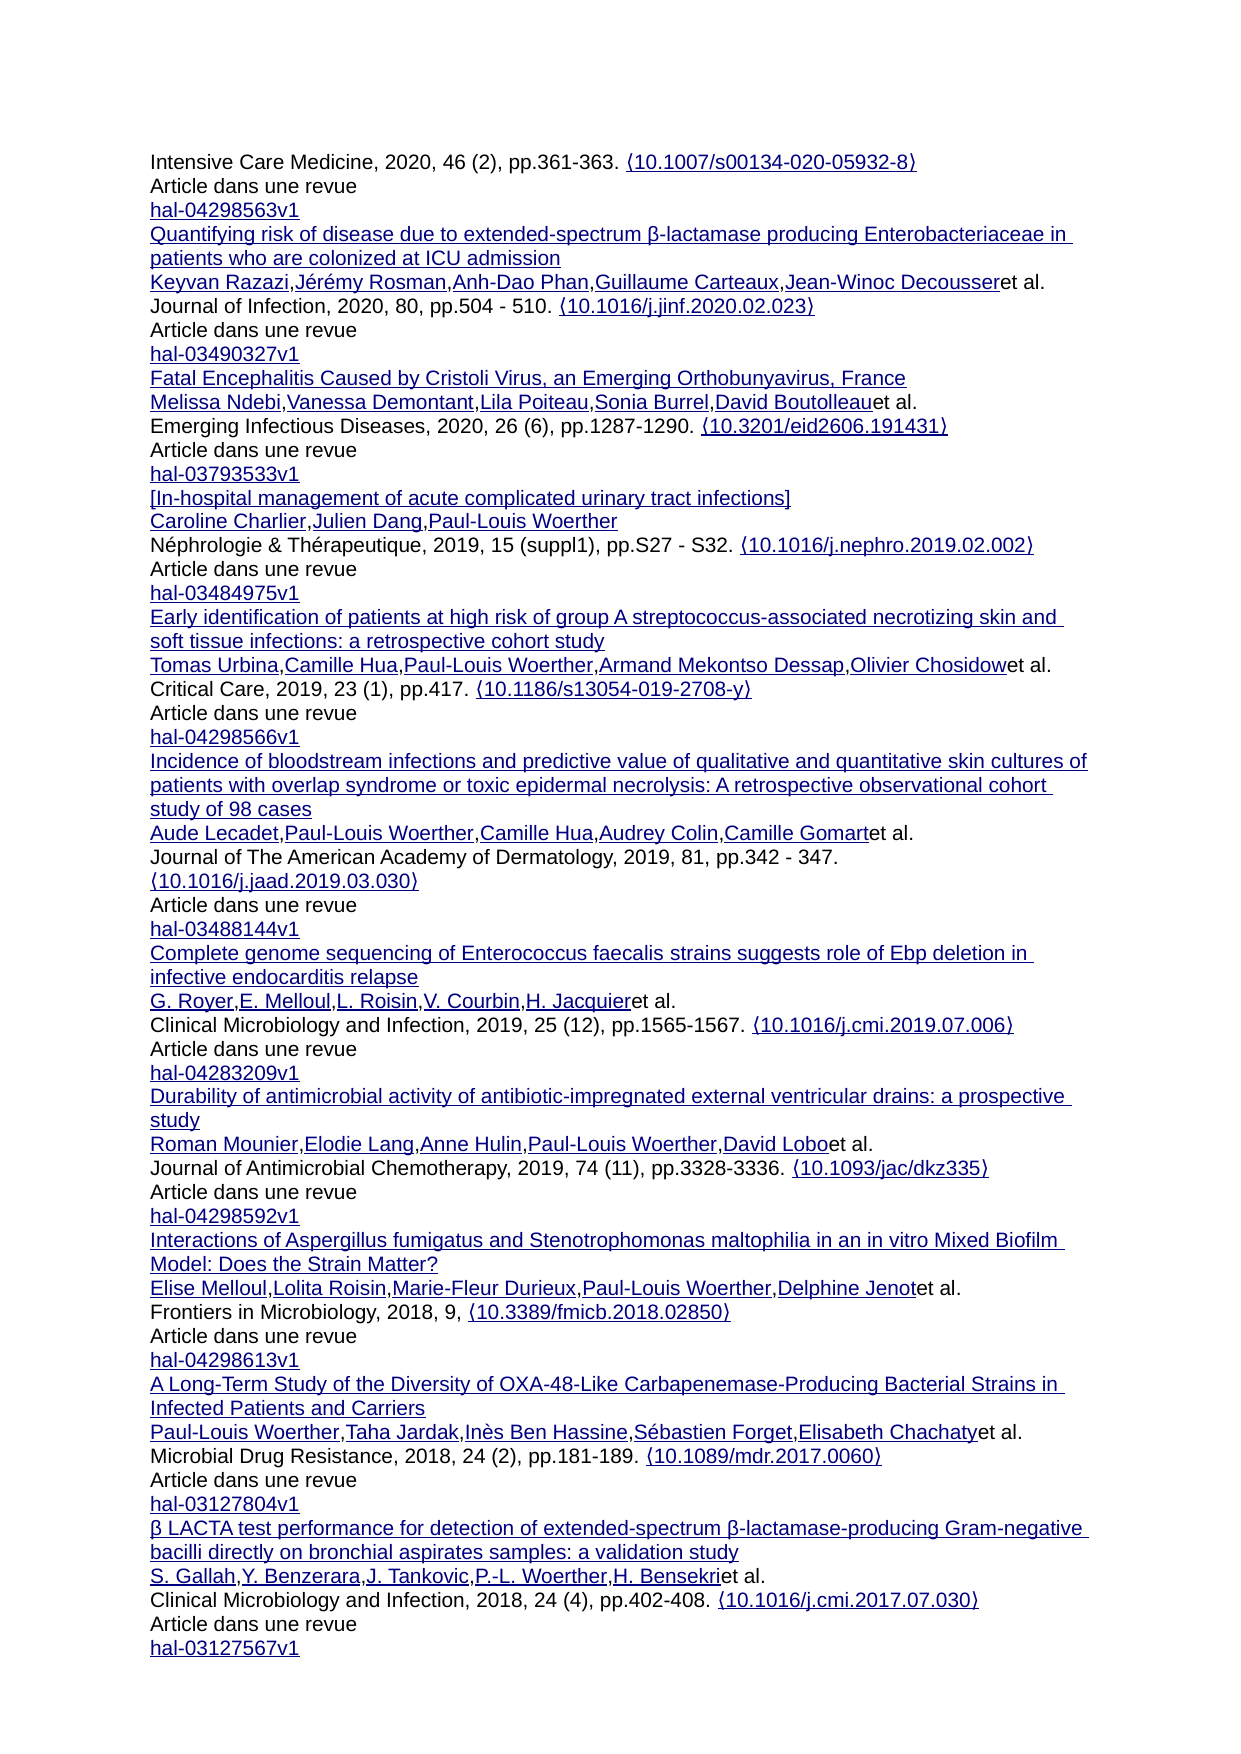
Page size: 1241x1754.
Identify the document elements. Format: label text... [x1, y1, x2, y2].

table_cell Durability of antimicrobial activity of antibiotic-impregnated external ventricular drains: a prospective study Roman Mounier,Elodie Lang,Anne Hulin,Paul-Louis Woerther,David Loboet al. Journal of Antimicrobial Chemotherapy, 2019, 74 (11), pp.3328-3336. ⟨10.1093/jac/dkz335⟩ Article dans une revue hal-04298592v1 [150, 1084, 1090, 1228]
table_cell Incidence of bloodstream infections and predictive value of qualitative and quantitative skin cultures of patients with overlap syndrome or toxic epidermal necrolysis: A retrospective observational cohort study of 98 cases Aude Lecadet,Paul-Louis Woerther,Camille Hua,Audrey Colin,Camille Gomartet al. Journal of The American Academy of Dermatology, 2019, 81, pp.342 - 347. ⟨10.1016/j.jaad.2019.03.030⟩ Article dans une revue hal-03488144v1 [150, 749, 1090, 941]
table_cell Complete genome sequencing of Enterococcus faecalis strains suggests role of Ebp deletion in infective endocarditis relapse G. Royer,E. Melloul,L. Roisin,V. Courbin,H. Jacquieret al. Clinical Microbiology and Infection, 2019, 25 (12), pp.1565-1567. ⟨10.1016/j.cmi.2019.07.006⟩ Article dans une revue hal-04283209v1 [150, 941, 1090, 1084]
table_cell Intensive Care Medicine, 2020, 46 (2), pp.361-363. ⟨10.1007/s00134-020-05932-8⟩ Article dans une revue hal-04298563v1 [150, 150, 1090, 222]
table_cell Fatal Encephalitis Caused by Cristoli Virus, an Emerging Orthobunyavirus, France Melissa Ndebi,Vanessa Demontant,Lila Poiteau,Sonia Burrel,David Boutolleauet al. Emerging Infectious Diseases, 2020, 26 (6), pp.1287-1290. ⟨10.3201/eid2606.191431⟩ Article dans une revue hal-03793533v1 [150, 366, 1090, 485]
table_cell β LACTA test performance for detection of extended-spectrum β-lactamase-producing Gram-negative bacilli directly on bronchial aspirates samples: a validation study S. Gallah,Y. Benzerara,J. Tankovic,P.-L. Woerther,H. Bensekriet al. Clinical Microbiology and Infection, 2018, 24 (4), pp.402-408. ⟨10.1016/j.cmi.2017.07.030⟩ Article dans une revue hal-03127567v1 [150, 1516, 1090, 1659]
table_cell [In-hospital management of acute complicated urinary tract infections] Caroline Charlier,Julien Dang,Paul-Louis Woerther Néphrologie & Thérapeutique, 2019, 15 (suppl1), pp.S27 - S32. ⟨10.1016/j.nephro.2019.02.002⟩ Article dans une revue hal-03484975v1 [150, 485, 1090, 605]
table_cell Interactions of Aspergillus fumigatus and Stenotrophomonas maltophilia in an in vitro Mixed Biofilm Model: Does the Strain Matter? Elise Melloul,Lolita Roisin,Marie-Fleur Durieux,Paul-Louis Woerther,Delphine Jenotet al. Frontiers in Microbiology, 2018, 9, ⟨10.3389/fmicb.2018.02850⟩ Article dans une revue hal-04298613v1 [150, 1228, 1090, 1372]
table_cell A Long-Term Study of the Diversity of OXA-48-Like Carbapenemase-Producing Bacterial Strains in Infected Patients and Carriers Paul-Louis Woerther,Taha Jardak,Inès Ben Hassine,Sébastien Forget,Elisabeth Chachatyet al. Microbial Drug Resistance, 2018, 24 (2), pp.181-189. ⟨10.1089/mdr.2017.0060⟩ Article dans une revue hal-03127804v1 [150, 1372, 1090, 1516]
table_cell Quantifying risk of disease due to extended-spectrum β-lactamase producing Enterobacteriaceae in patients who are colonized at ICU admission Keyvan Razazi,Jérémy Rosman,Anh-Dao Phan,Guillaume Carteaux,Jean-Winoc Decousseret al. Journal of Infection, 2020, 80, pp.504 - 510. ⟨10.1016/j.jinf.2020.02.023⟩ Article dans une revue hal-03490327v1 [150, 222, 1090, 366]
table_cell Early identification of patients at high risk of group A streptococcus-associated necrotizing skin and soft tissue infections: a retrospective cohort study Tomas Urbina,Camille Hua,Paul-Louis Woerther,Armand Mekontso Dessap,Olivier Chosidowet al. Critical Care, 2019, 23 (1), pp.417. ⟨10.1186/s13054-019-2708-y⟩ Article dans une revue hal-04298566v1 [150, 605, 1090, 749]
